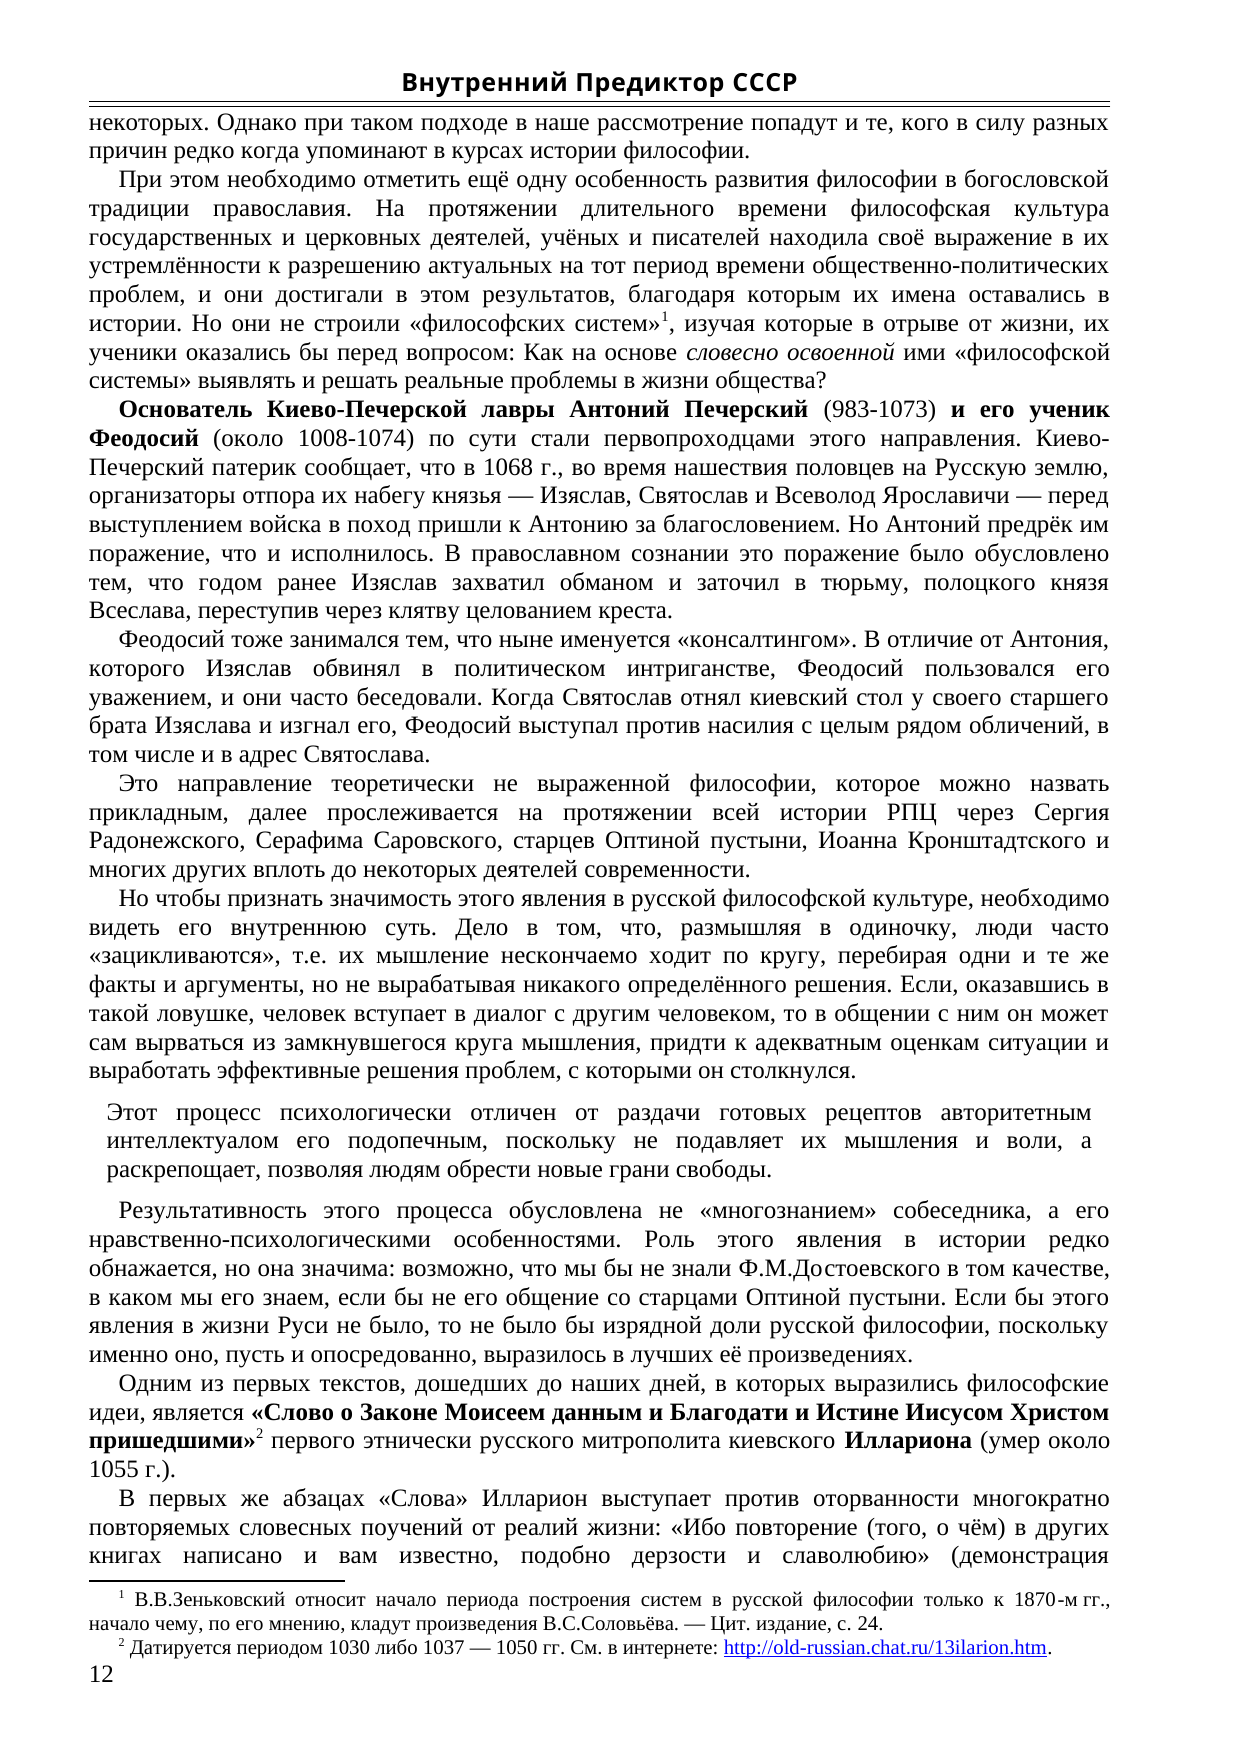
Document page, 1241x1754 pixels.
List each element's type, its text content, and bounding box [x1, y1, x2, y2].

text некоторых. Однако при таком подходе в наше рассмотрение попадут и те, кого в силу разных причин редко когда упоминают в курсах истории философии. [89, 107, 1110, 164]
text При этом необходимо отметить ещё одну особенность развития философии в богословской традиции православия. На протяжении длительного времени философская культура государственных и церковных деятелей, учёных и писателей находила своё выражение в их устремлённости к разрешению актуальных на тот период времени общественно-политических проблем, и они достигали в этом результатов, благодаря которым их имена оставались в истории. Но они не строили «философских систем», изучая которые в отрыве от жизни, их ученики оказались бы перед вопросом: Как на основе словесно освоенной ими «философской системы» выявлять и решать реальные проблемы в жизни общества? [89, 164, 1110, 394]
text Этот процесс психологически отличен от раздачи готовых рецептов авторитетным интеллектуалом его подопечным, поскольку не подавляет их мышления и воли, а раскрепощает, позволяя людям обрести новые грани свободы. [106, 1097, 1093, 1183]
text Одним из первых текстов, дошедших до наших дней, в которых выразились философские идеи, является «Слово о Законе Моисеем данным и Благодати и Истине Иисусом Христом пришедшими» первого этнически русского митрополита киевского Иллариона (умер около 1055 г.). [89, 1368, 1110, 1483]
text Результативность этого процесса обусловлена не «многознанием» собеседника, а его нравственно-психологическими особенностями. Роль этого явления в истории редко обнажается, но она значима: возможно, что мы бы не знали Ф.М.До­сто­евского в том качестве, в каком мы его знаем, если бы не его общение со старцами Оптиной пустыни. Если бы этого явления в жизни Руси не было, то не было бы изрядной доли русской философии, поскольку именно оно, пусть и опосредованно, выразилось в лучших её произведениях. [89, 1195, 1110, 1368]
text В первых же абзацах «Слова» Илларион выступает против оторванности многократно повторяемых словесных поучений от реалий жизни: «Ибо повторение (того, о чём) в других книгах написано и вам известно, подобно дерзости и славолюбию» (демонстрация [89, 1483, 1110, 1569]
text В.В.Зеньковский относит начало периода построения систем в русской философии только к 1870‑м гг., начало чему, по его мнению, кладут произведения В.С.Соловьёва. — Цит. издание, с. 24. [89, 1587, 1110, 1635]
text Основатель Киево-Печерской лавры Антоний Печерский (983-1073) и его ученик Феодосий (около 1008-1074) по сути стали первопроходцами этого направления. Киево-Печерский патерик сообщает, что в 1068 г., во время нашествия половцев на Русскую землю, организаторы отпора их набегу князья — Изяслав, Святослав и Всеволод Ярославичи — перед выступлением войска в поход пришли к Антонию за благословением. Но Антоний предрёк им поражение, что и исполнилось. В православном сознании это поражение было обусловлено тем, что годом ранее Изяслав захватил обманом и заточил в тюрьму, полоцкого князя Всеслава, переступив через клятву целованием креста. [89, 394, 1110, 624]
text Это направление теоретически не выраженной философии, которое можно назвать прикладным, далее прослеживается на протяжении всей истории РПЦ через Сергия Радонежского, Серафима Саровского, старцев Оптиной пустыни, Иоанна Кронштадтского и многих других вплоть до некоторых деятелей современности. [89, 768, 1110, 883]
text Датируется периодом 1030 либо 1037 — 1050 гг. См. в интернете: http://old-russian.chat.ru/13ilarion.htm. [89, 1635, 1110, 1659]
text Феодосий тоже занимался тем, что ныне именуется «консалтингом». В отличие от Антония, которого Изяслав обвинял в политическом интриганстве, Феодосий пользовался его уважением, и они часто беседовали. Когда Святослав отнял киевский стол у своего старшего брата Изяслава и изгнал его, Феодосий выступал против насилия с целым рядом обличений, в том числе и в адрес Святослава. [89, 624, 1110, 768]
text Но чтобы признать значимость этого явления в русской философской культуре, необходимо видеть его внутреннюю суть. Дело в том, что, размышляя в одиночку, люди часто «зацикливаются», т.е. их мышление нескончаемо ходит по кругу, перебирая одни и те же факты и аргументы, но не вырабатывая никакого определённого решения. Если, оказавшись в такой ловушке, человек вступает в диалог с другим человеком, то в общении с ним он может сам вырваться из замкнувшегося круга мышления, придти к адекватным оценкам ситуации и выработать эффективные решения проблем, с которыми он столкнулся. [89, 883, 1110, 1084]
